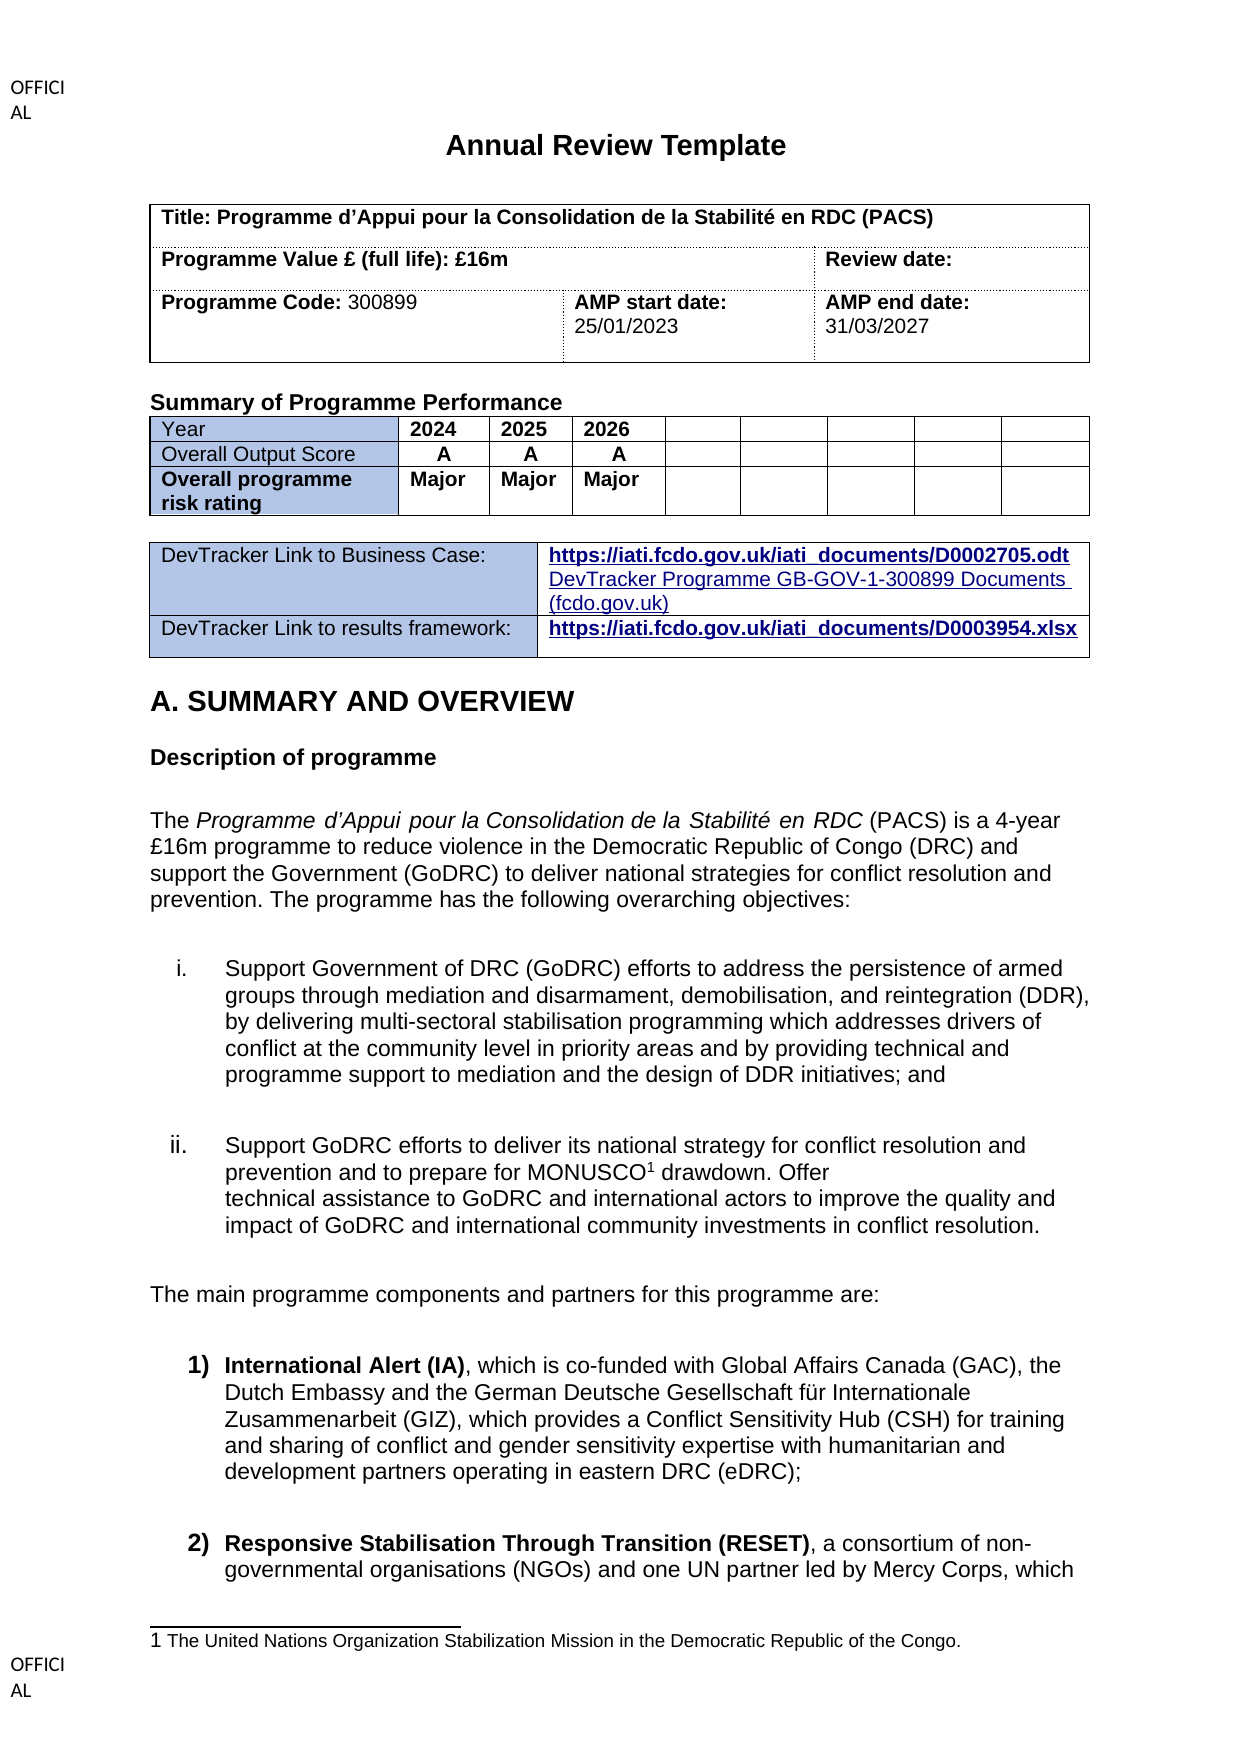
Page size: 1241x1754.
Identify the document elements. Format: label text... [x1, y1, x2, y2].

list Support Government of DRC (GoDRC) efforts to address the persistence of armed groups through mediation and disarmament, demobilisation, and reintegration (DDR), by delivering multi-sectoral stabilisation programming which addresses drivers of conflict at the community level in priority areas and by providing technical and programme support to mediation and the design of DDR initiatives; and [187, 955, 1090, 1087]
text A. SUMMARY AND OVERVIEW [150, 684, 1090, 718]
text The Programme d’Appui pour la Consolidation de la Stabilité en RDC (PACS) is a 4-year £16m programme to reduce violence in the Democratic Republic of Congo (DRC) and support the Government (GoDRC) to deliver national strategies for conflict resolution and prevention. The programme has the following overarching objectives: [150, 807, 1090, 912]
table_cell AMP end date: 31/03/2027 [814, 290, 1089, 362]
table_cell A [490, 442, 572, 466]
table_cell AMP start date: 25/01/2023 [563, 290, 814, 362]
list Responsive Stabilisation Through Transition (RESET), a consortium of non-governmental organisations (NGOs) and one UN partner led by Mercy Corps, which [187, 1528, 1090, 1583]
table_cell A [399, 442, 489, 466]
table_header [828, 417, 914, 441]
table_header 2026 [573, 417, 665, 441]
table_header [1002, 417, 1089, 441]
table_cell DevTracker Link to results framework: [150, 616, 537, 657]
table_cell https://iati.fcdo.gov.uk/iati_documents/D0003954.xlsx [538, 616, 1089, 657]
table_cell Major [399, 467, 489, 514]
text The main programme components and partners for this programme are: [150, 1281, 1090, 1307]
table_cell Overall programme risk rating [151, 467, 398, 514]
table_header 2024 [399, 417, 489, 441]
table_cell Programme Code: 300899 [151, 290, 563, 362]
table_cell [666, 442, 740, 466]
table_header DevTracker Link to Business Case: [150, 543, 537, 615]
table_cell [741, 442, 827, 466]
text Description of programme [150, 744, 1090, 771]
table_header Year [151, 417, 398, 441]
table_cell [828, 442, 914, 466]
table_cell [915, 467, 1001, 514]
table_header [741, 417, 827, 441]
table_cell Programme Value £ (full life): £16m [151, 246, 814, 289]
list The United Nations Organization Stabilization Mission in the Democratic Republic of the Congo. [150, 1627, 1090, 1651]
table_cell Major [573, 467, 665, 514]
table_cell [1002, 442, 1089, 466]
subtitle Annual Review Template [150, 127, 1090, 161]
table_cell Major [490, 467, 572, 514]
table_header [915, 417, 1001, 441]
table_cell [741, 467, 827, 514]
table_cell [1002, 467, 1089, 514]
table_cell [828, 467, 914, 514]
table_header Title: Programme d’Appui pour la Consolidation de la Stabilité en RDC (PACS) [151, 205, 1089, 246]
list International Alert (IA), which is co-funded with Global Affairs Canada (GAC), the Dutch Embassy and the German Deutsche Gesellschaft für Internationale Zusammenarbeit (GIZ), which provides a Conflict Sensitivity Hub (CSH) for training and sharing of conflict and gender sensitivity expertise with humanitarian and development partners operating in eastern DRC (eDRC); [187, 1350, 1090, 1484]
table_cell Review date: [814, 246, 1089, 289]
table_cell Overall Output Score [151, 442, 398, 466]
table_header https://iati.fcdo.gov.uk/iati_documents/D0002705.odt DevTracker Programme GB-GOV-1-300899 Documents (fcdo.gov.uk) [538, 543, 1089, 615]
table_header [666, 417, 740, 441]
list Support GoDRC efforts to deliver its national strategy for conflict resolution and prevention and to prepare for MONUSCO drawdown. Offer technical assistance to GoDRC and international actors to improve the quality and impact of GoDRC and international community investments in conflict resolution. [187, 1130, 1090, 1238]
table_cell A [573, 442, 665, 466]
table_cell [666, 467, 740, 514]
text Summary of Programme Performance [150, 389, 1090, 416]
table_cell [915, 442, 1001, 466]
table_header 2025 [490, 417, 572, 441]
